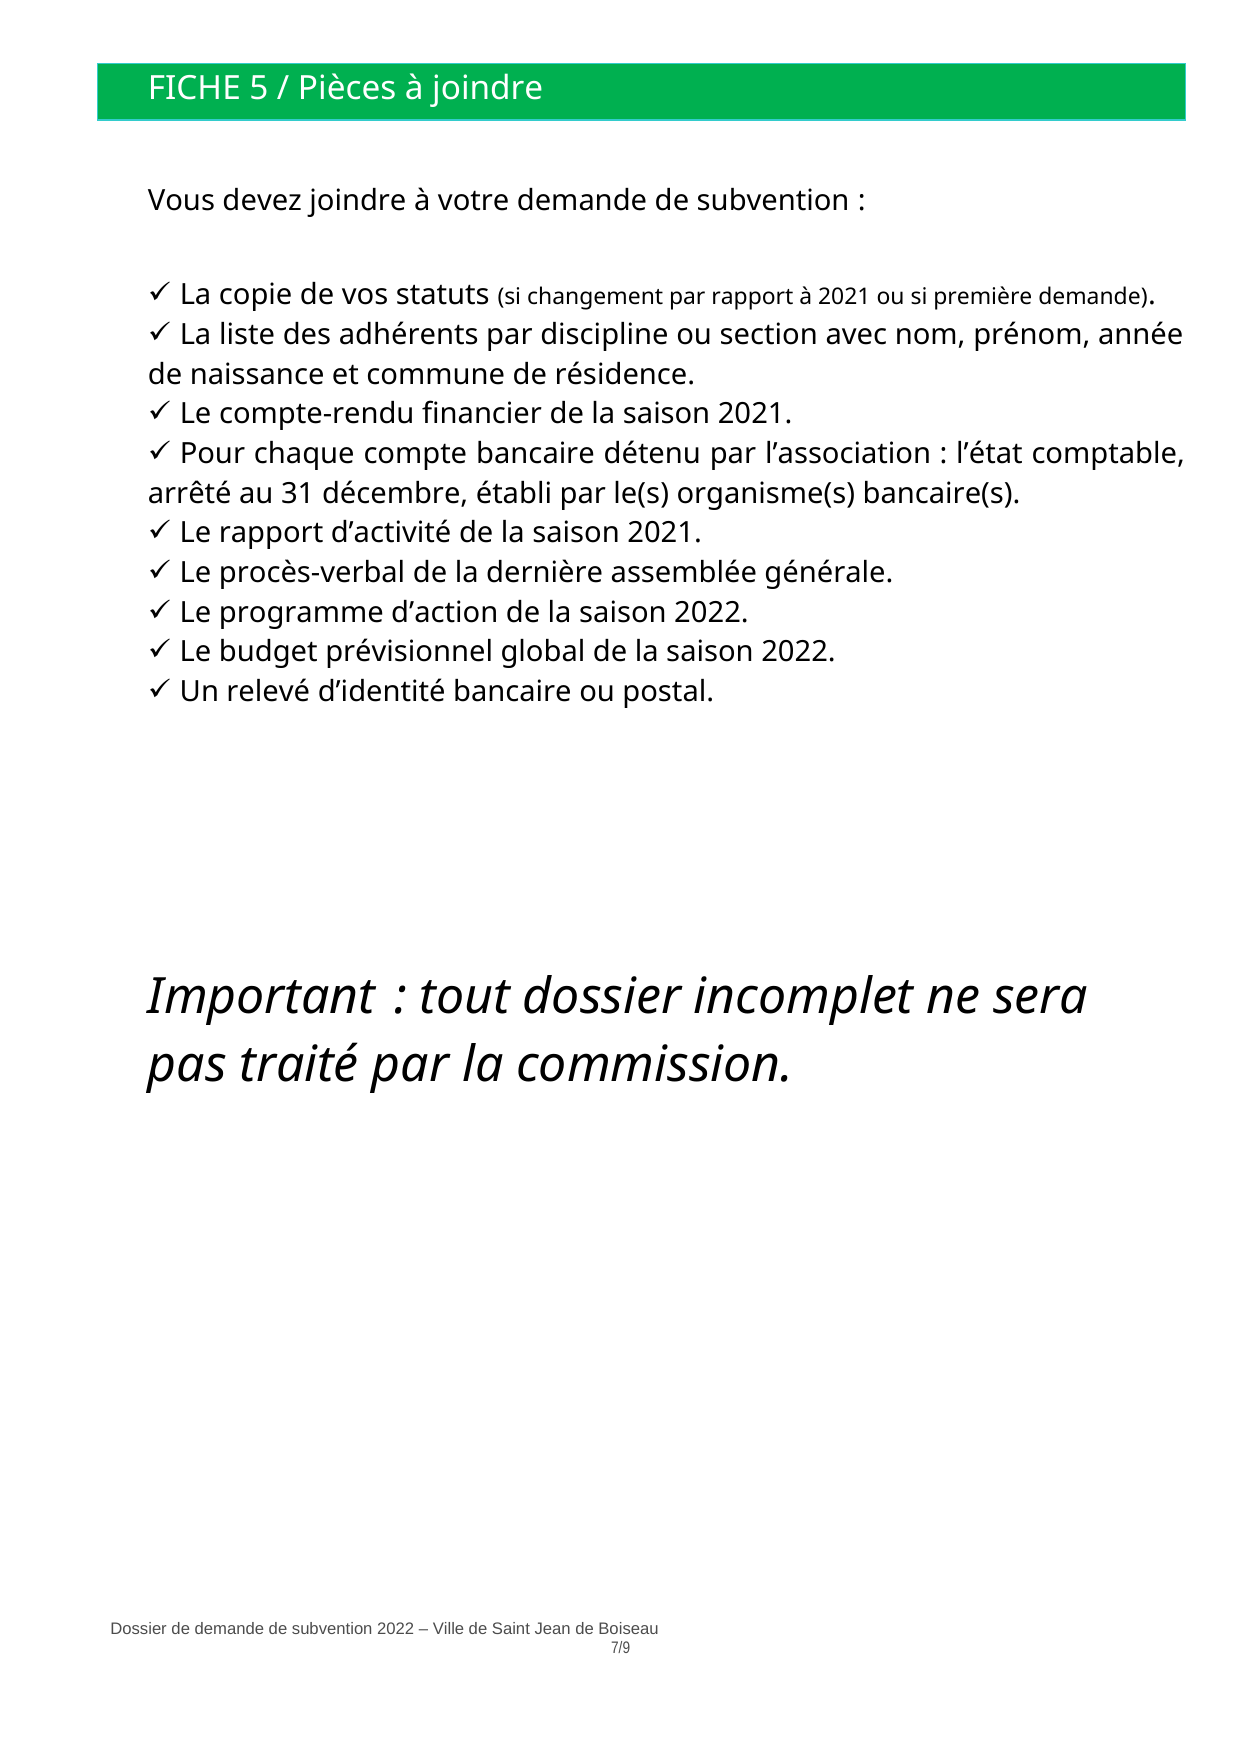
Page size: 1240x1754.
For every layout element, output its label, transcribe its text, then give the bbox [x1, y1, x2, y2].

text  Le programme d’action de la saison 2022. [148, 591, 1185, 631]
text  La copie de vos statuts (si changement par rapport à 2021 ou si première demande). [148, 273, 1185, 313]
text  Le rapport d’activité de la saison 2021. [148, 512, 1185, 551]
text  La liste des adhérents par discipline ou section avec nom, prénom, année de naissance et commune de résidence. [148, 313, 1185, 393]
text  Le compte-rendu financier de la saison 2021. [148, 393, 1185, 432]
text  Le procès-verbal de la dernière assemblée générale. [148, 551, 1185, 591]
text Important : tout dossier incomplet ne sera pas traité par la commission. [148, 960, 1125, 1096]
text  Un relevé d’identité bancaire ou postal. [148, 670, 1185, 710]
text  Pour chaque compte bancaire détenu par l’association : l’état comptable, arrêté au 31 décembre, établi par le(s) organisme(s) bancaire(s). [148, 432, 1185, 512]
text  Le budget prévisionnel global de la saison 2022. [148, 631, 1185, 670]
text Vous devez joindre à votre demande de subvention : [148, 179, 1125, 219]
